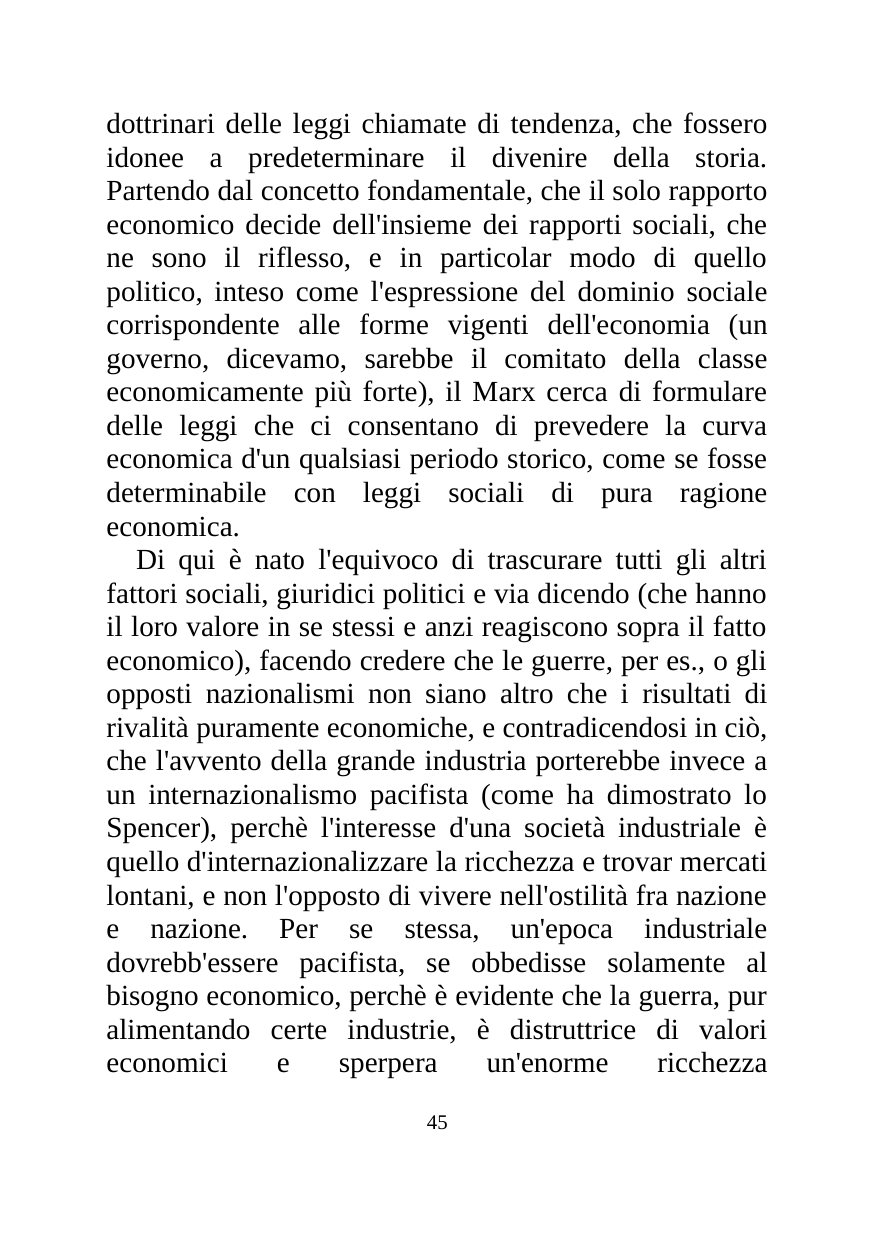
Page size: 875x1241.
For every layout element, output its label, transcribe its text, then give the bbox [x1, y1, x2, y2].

text dottrinari delle leggi chiamate di tendenza, che fossero idonee a predeterminare il divenire della storia. Partendo dal concetto fondamentale, che il solo rapporto economico decide dell'insieme dei rapporti sociali, che ne sono il riflesso, e in particolar modo di quello politico, inteso come l'espressione del dominio sociale corrispondente alle forme vigenti dell'economia (un governo, dicevamo, sarebbe il comitato della classe economicamente più forte), il Marx cerca di formulare delle leggi che ci consentano di prevedere la curva economica d'un qualsiasi periodo storico, come se fosse determinabile con leggi sociali di pura ragione economica. [106, 106, 768, 542]
text Di qui è nato l'equivoco di trascurare tutti gli altri fattori sociali, giuridici politici e via dicendo (che hanno il loro valore in se stessi e anzi reagiscono sopra il fatto economico), facendo credere che le guerre, per es., o gli opposti nazionalismi non siano altro che i risultati di rivalità puramente economiche, e contradicendosi in ciò, che l'avvento della grande industria porterebbe invece a un internazionalismo pacifista (come ha dimostrato lo Spencer), perchè l'interesse d'una società industriale è quello d'internazionalizzare la ricchezza e trovar mercati lontani, e non l'opposto di vivere nell'ostilità fra nazione e nazione. Per se stessa, un'epoca industriale dovrebb'essere pacifista, se obbedisse solamente al bisogno economico, perchè è evidente che la guerra, pur alimentando certe industrie, è distruttrice di valori economici e sperpera un'enorme ricchezza [106, 542, 768, 1079]
